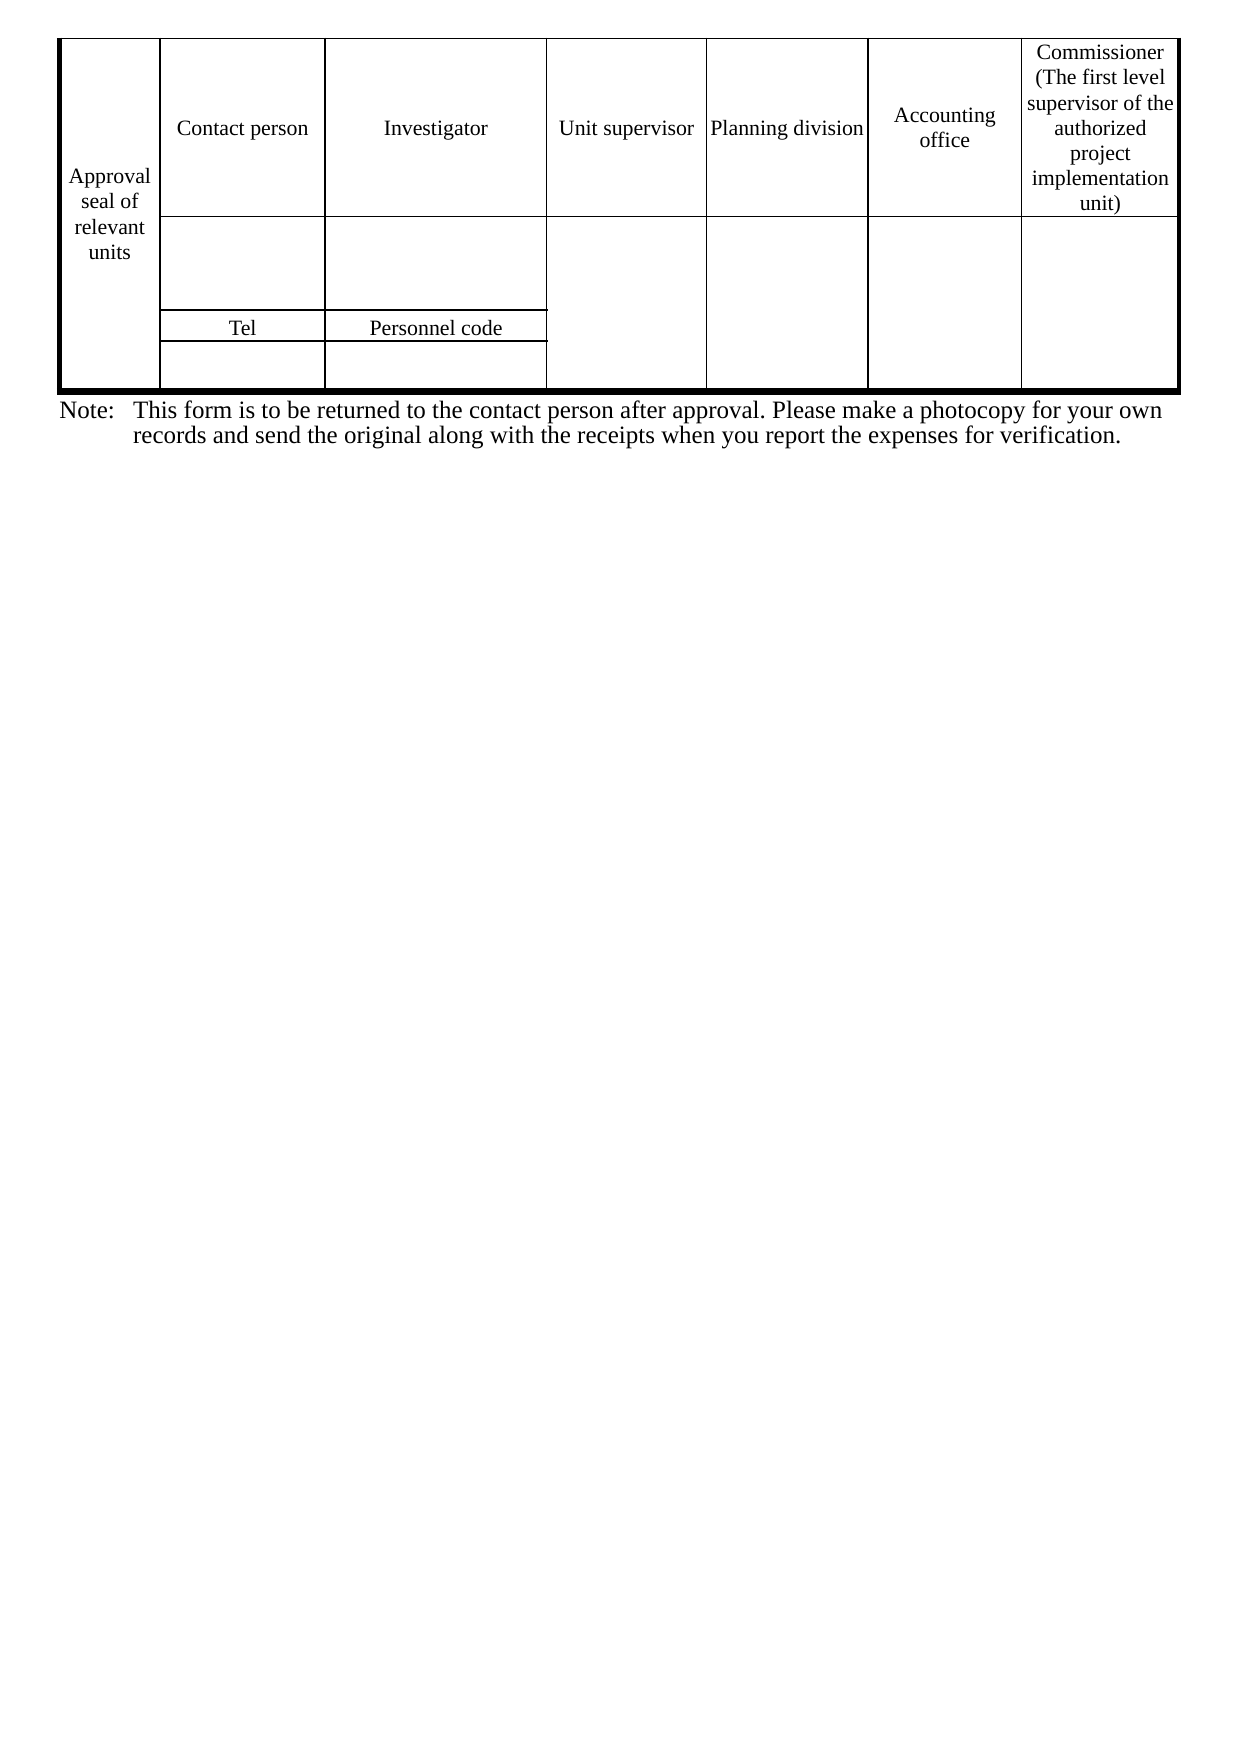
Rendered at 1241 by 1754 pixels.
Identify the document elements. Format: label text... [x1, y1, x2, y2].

table_cell [1022, 217, 1177, 388]
table_cell Approval seal of relevant units [62, 39, 159, 388]
table_cell [326, 342, 546, 388]
table_cell [547, 217, 706, 388]
table_cell [869, 217, 1021, 388]
text Note: This form is to be returned to the contact person after approval. Please make a photocopy for your own records and send the original along with the receipts when you report the expenses for verification. [59, 398, 1181, 448]
table_cell Contact person [161, 39, 324, 216]
table_cell Commissioner (The first level supervisor of the authorized project implementation unit) [1022, 39, 1177, 216]
table_cell Tel [161, 311, 324, 340]
table_cell [707, 217, 867, 388]
table_cell Planning division [707, 39, 867, 216]
table_cell [326, 217, 546, 309]
table_cell Personnel code [326, 311, 546, 340]
table_cell [161, 342, 324, 388]
table_cell [161, 217, 324, 309]
table_cell Accounting office [869, 39, 1021, 216]
table_cell Investigator [326, 39, 546, 216]
table_cell Unit supervisor [547, 39, 706, 216]
